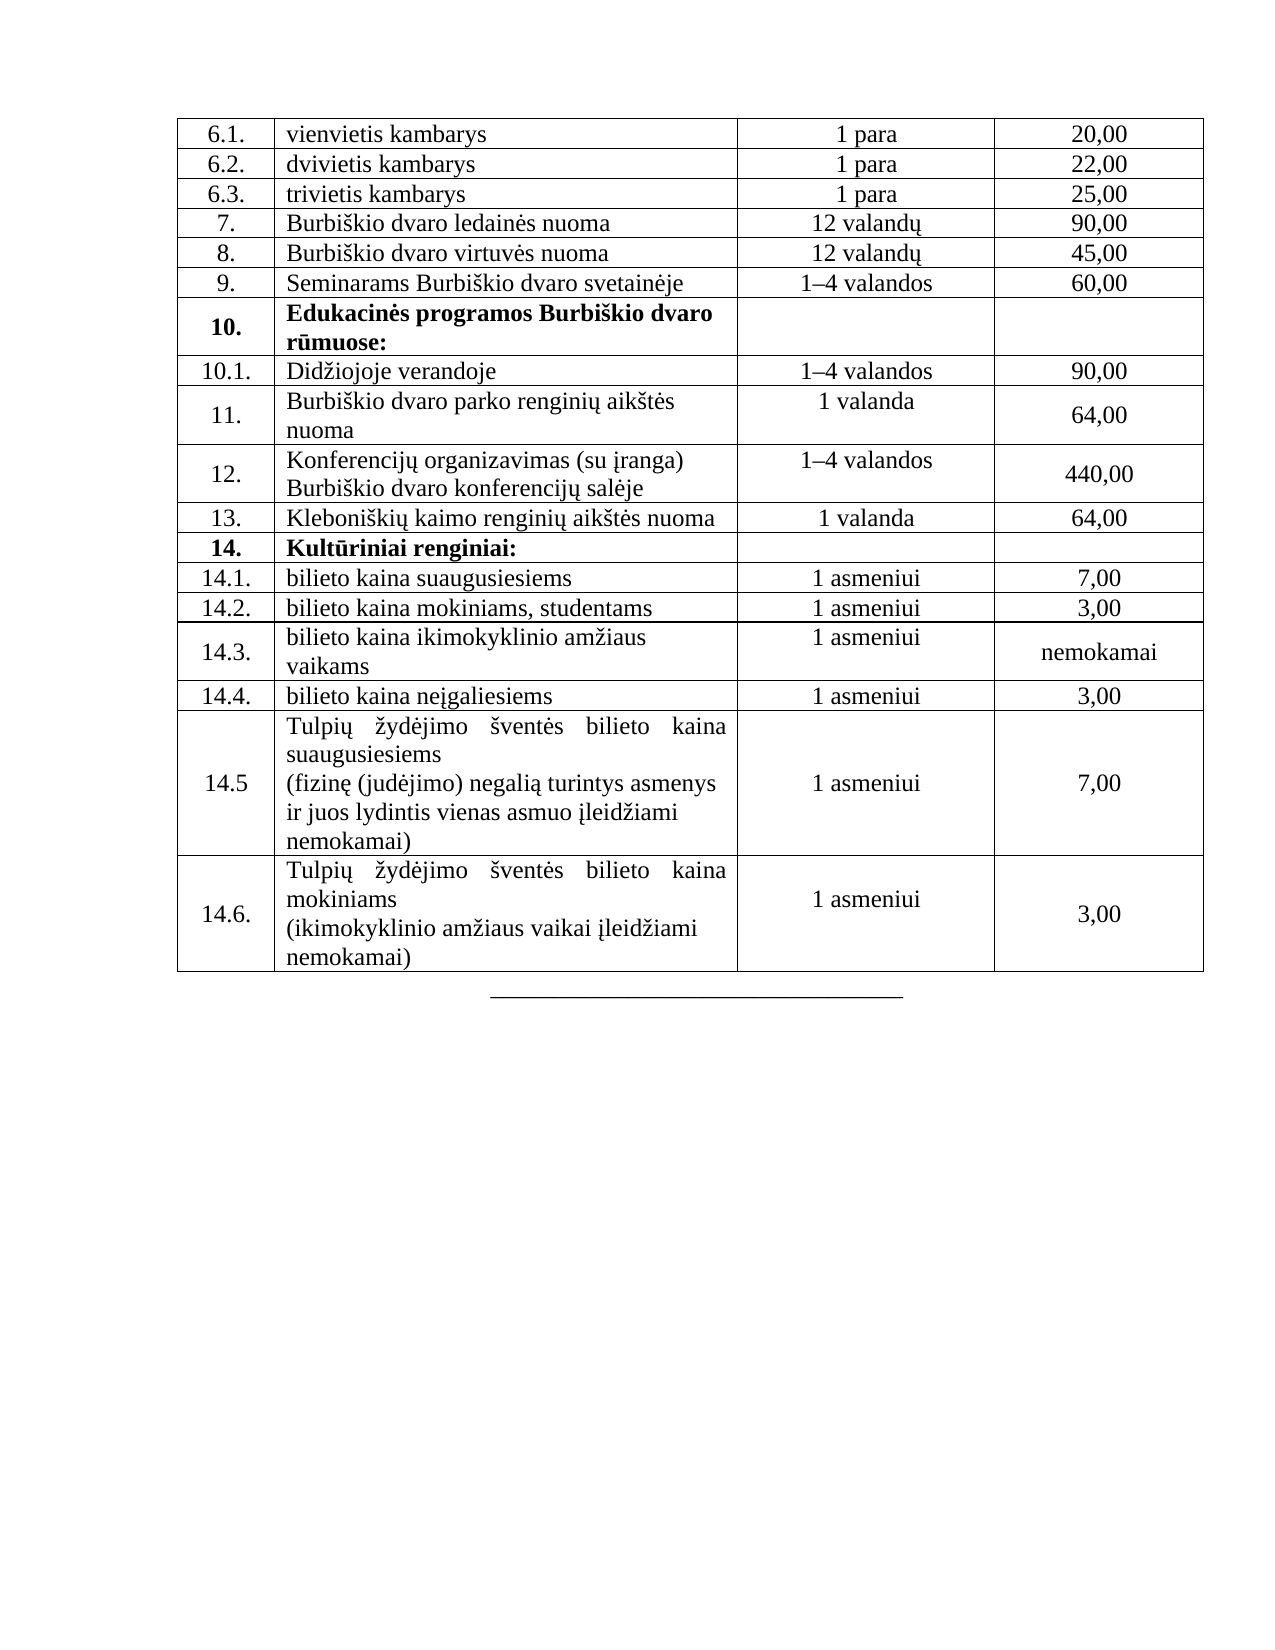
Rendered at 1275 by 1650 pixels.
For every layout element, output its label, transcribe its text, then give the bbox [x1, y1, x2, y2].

table_cell 14.6. [178, 856, 274, 971]
table_cell 1 asmeniui [738, 711, 994, 854]
table_cell vienvietis kambarys [275, 119, 737, 148]
table_cell 1–4 valandos [738, 356, 994, 385]
table_cell 64,00 [995, 386, 1203, 444]
table_cell 14.5 [178, 711, 274, 854]
table_cell 64,00 [995, 503, 1203, 532]
table_cell trivietis kambarys [275, 179, 737, 207]
table_cell bilieto kaina suaugusiesiems [275, 563, 737, 592]
table_cell 14.1. [178, 563, 274, 592]
table_cell Seminarams Burbiškio dvaro svetainėje [275, 268, 737, 297]
table_cell 1 para [738, 119, 994, 148]
table_cell Burbiškio dvaro ledainės nuoma [275, 209, 737, 237]
table_cell 1 asmeniui [738, 856, 994, 971]
table_cell 440,00 [995, 445, 1203, 502]
table_cell dvivietis kambarys [275, 149, 737, 178]
table_cell 7,00 [995, 711, 1203, 854]
table_cell 3,00 [995, 681, 1203, 710]
table_cell nemokamai [995, 623, 1203, 680]
table_cell Kleboniškių kaimo renginių aikštės nuoma [275, 503, 737, 532]
table_cell bilieto kaina mokiniams, studentams [275, 593, 737, 621]
table_cell 1 valanda [738, 503, 994, 532]
table_cell 1 asmeniui [738, 593, 994, 621]
table_cell 14.4. [178, 681, 274, 710]
table_cell 12 valandų [738, 209, 994, 237]
table_cell 7. [178, 209, 274, 237]
table_cell Tulpių žydėjimo šventės bilieto kaina mokiniams (ikimokyklinio amžiaus vaikai įleidžiami nemokamai) [275, 856, 737, 971]
table_cell 12. [178, 445, 274, 502]
table_cell 12 valandų [738, 238, 994, 267]
table_cell bilieto kaina ikimokyklinio amžiaus vaikams [275, 623, 737, 680]
table_cell 9. [178, 268, 274, 297]
table_cell Tulpių žydėjimo šventės bilieto kaina suaugusiesiems (fizinę (judėjimo) negalią turintys asmenys ir juos lydintis vienas asmuo įleidžiami nemokamai) [275, 711, 737, 854]
table_cell 6.3. [178, 179, 274, 207]
table_cell [995, 298, 1203, 355]
table_cell 1 asmeniui [738, 563, 994, 592]
table_cell Konferencijų organizavimas (su įranga) Burbiškio dvaro konferencijų salėje [275, 445, 737, 502]
table_cell 1 asmeniui [738, 623, 994, 680]
table_cell 14. [178, 533, 274, 562]
table_cell Edukacinės programos Burbiškio dvaro rūmuose: [275, 298, 737, 355]
table_cell 90,00 [995, 209, 1203, 237]
table_cell [738, 298, 994, 355]
table_cell 90,00 [995, 356, 1203, 385]
table_cell 3,00 [995, 593, 1203, 621]
table_cell 10.1. [178, 356, 274, 385]
table_cell 8. [178, 238, 274, 267]
table_cell 13. [178, 503, 274, 532]
table_cell Didžiojoje verandoje [275, 356, 737, 385]
table_cell 1–4 valandos [738, 268, 994, 297]
table_cell Burbiškio dvaro parko renginių aikštės nuoma [275, 386, 737, 444]
table_cell 11. [178, 386, 274, 444]
table_cell Kultūriniai renginiai: [275, 533, 737, 562]
table_cell 45,00 [995, 238, 1203, 267]
table_cell 3,00 [995, 856, 1203, 971]
table_cell 1 valanda [738, 386, 994, 444]
table_cell 20,00 [995, 119, 1203, 148]
table_cell 6.2. [178, 149, 274, 178]
table_cell 1 para [738, 149, 994, 178]
table_cell 60,00 [995, 268, 1203, 297]
table_cell 10. [178, 298, 274, 355]
table_cell 6.1. [178, 119, 274, 148]
table_cell 1 para [738, 179, 994, 207]
text _________________________________ [177, 972, 1216, 1000]
table_cell Burbiškio dvaro virtuvės nuoma [275, 238, 737, 267]
table_cell [738, 533, 994, 562]
table_cell 1–4 valandos [738, 445, 994, 502]
table_cell 22,00 [995, 149, 1203, 178]
table_cell 1 asmeniui [738, 681, 994, 710]
table_cell 25,00 [995, 179, 1203, 207]
table_cell [995, 533, 1203, 562]
table_cell 7,00 [995, 563, 1203, 592]
table_cell bilieto kaina neįgaliesiems [275, 681, 737, 710]
table_cell 14.3. [178, 623, 274, 680]
table_cell 14.2. [178, 593, 274, 621]
